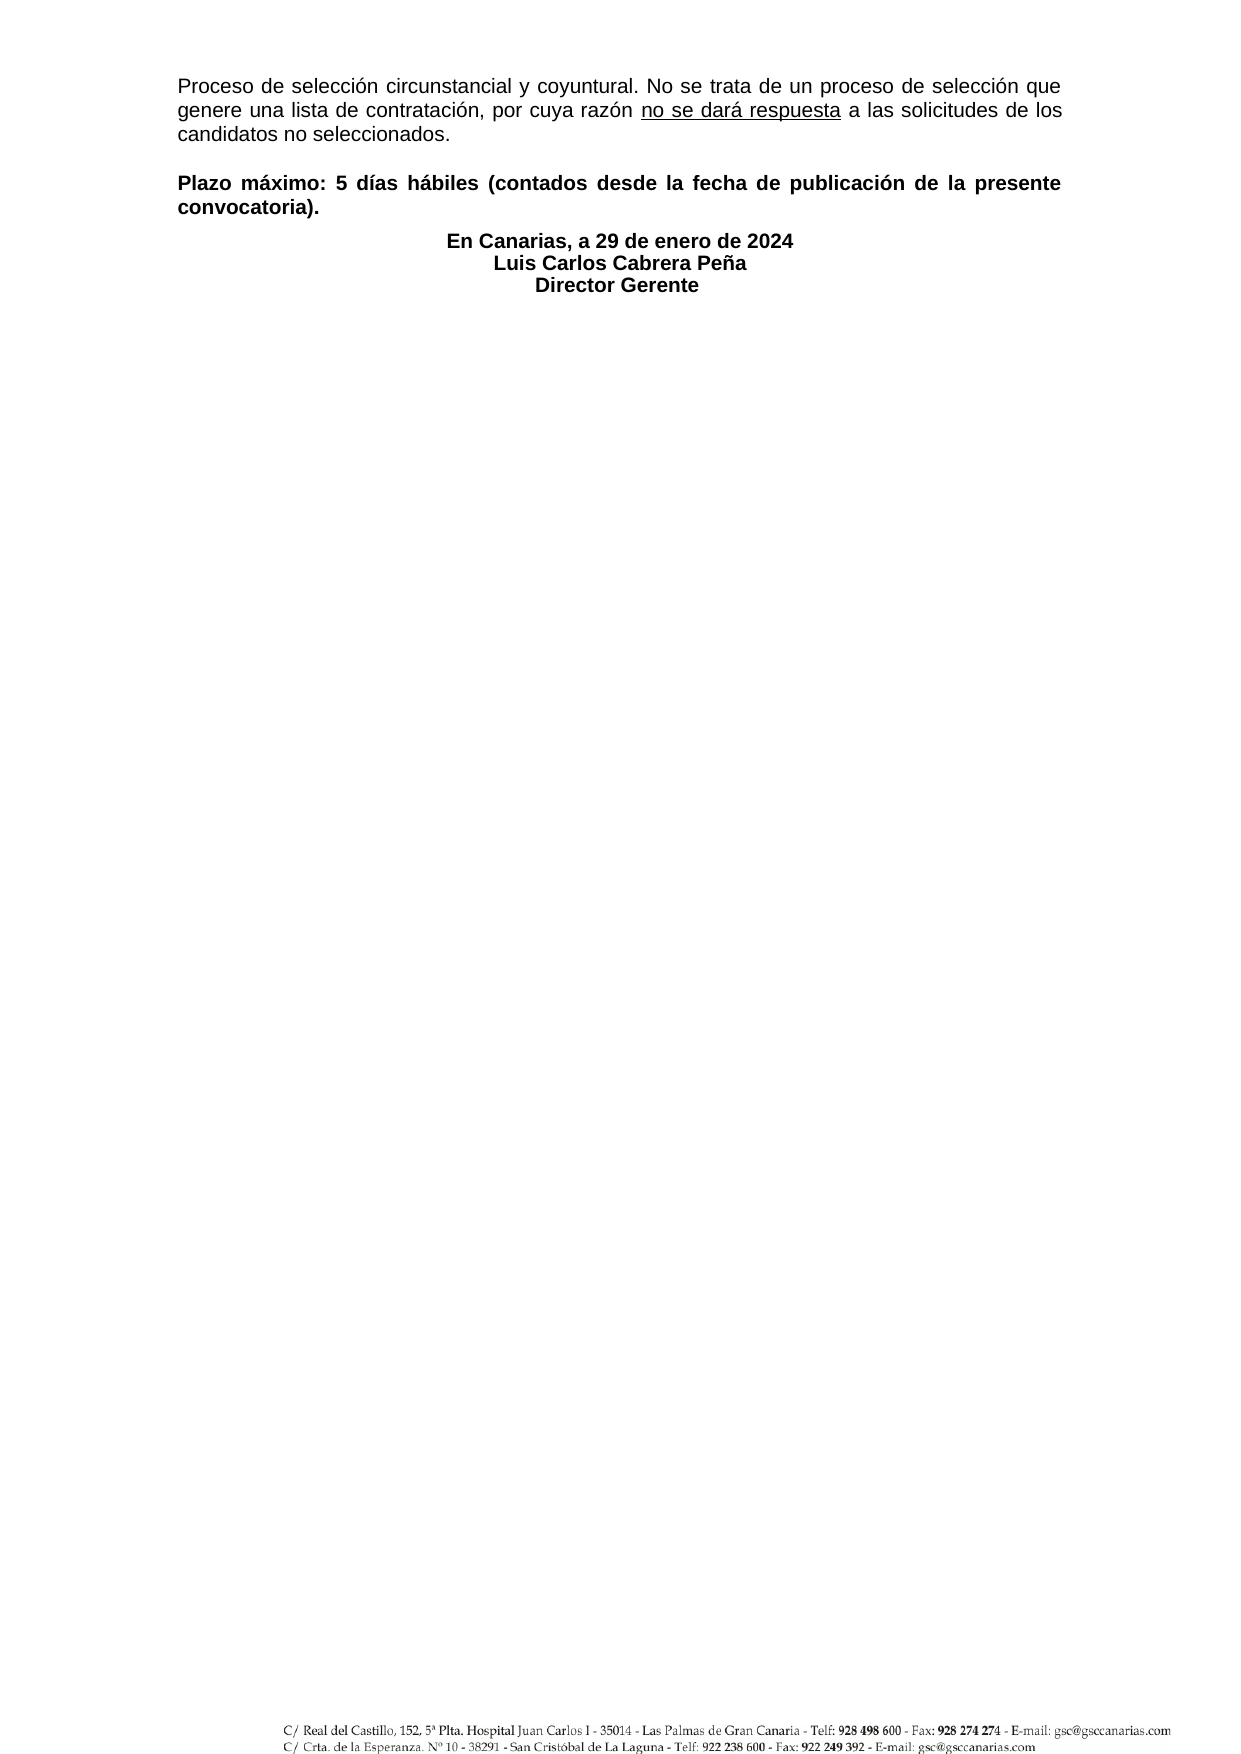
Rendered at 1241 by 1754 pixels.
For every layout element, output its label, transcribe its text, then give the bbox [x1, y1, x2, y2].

text Plazo máximo: 5 días hábiles (contados desde la fecha de publicación de la presente convocatoria). [177, 171, 1063, 219]
text Director Gerente [177, 275, 1063, 296]
text Proceso de selección circunstancial y coyuntural. No se trata de un proceso de selección que genere una lista de contratación, por cuya razón no se dará respuesta a las solicitudes de los candidatos no seleccionados. [177, 74, 1063, 146]
text Luis Carlos Cabrera Peña [177, 253, 1063, 275]
text En Canarias, a 29 de enero de 2024 [177, 231, 1063, 253]
